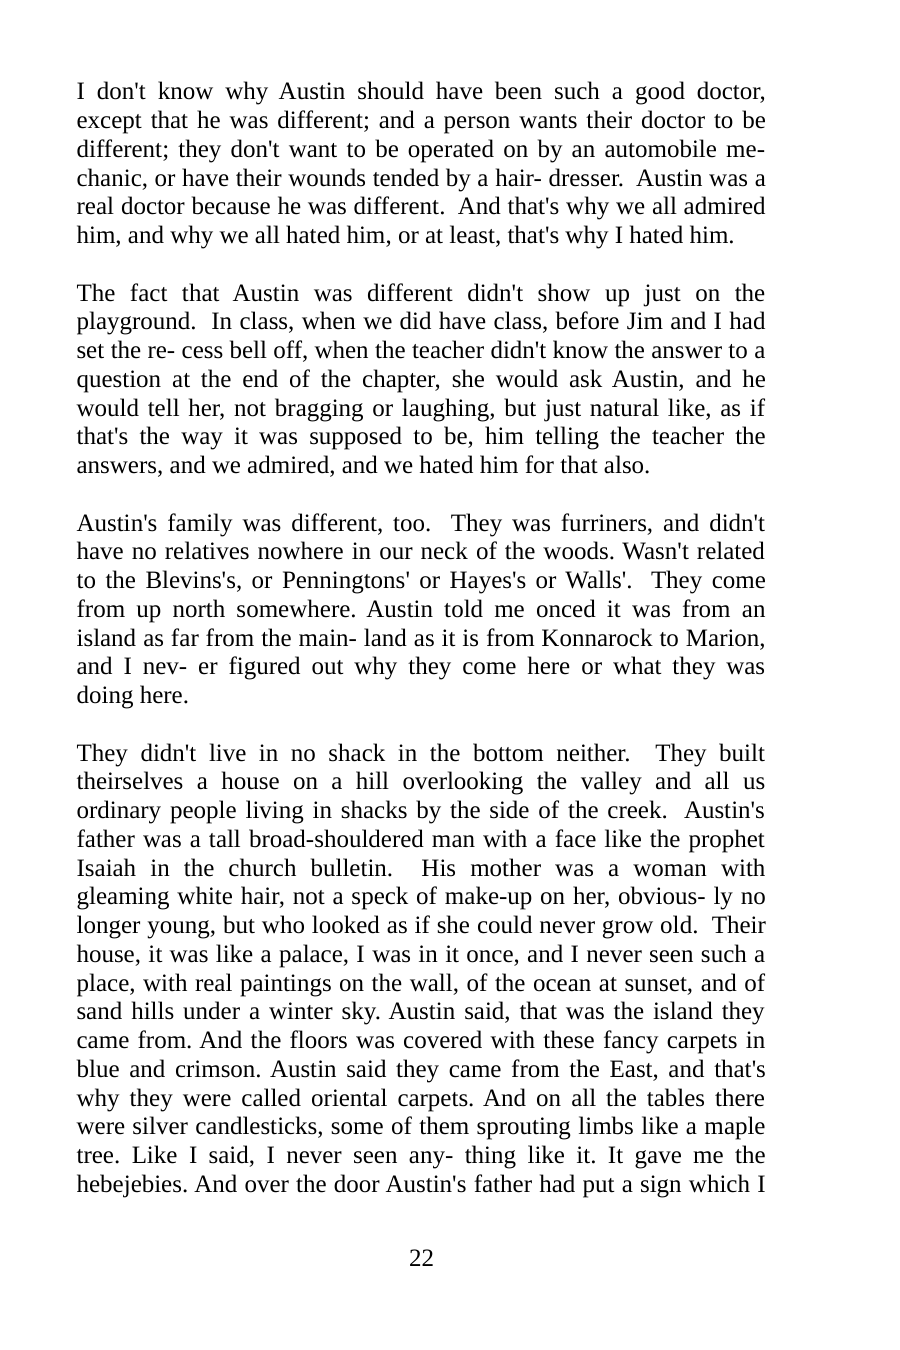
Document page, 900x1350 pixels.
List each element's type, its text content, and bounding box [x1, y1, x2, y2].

text I don't know why Austin should have been such a good doctor, except that he was different; and a person wants their doctor to be different; they don't want to be operated on by an automobile me- chanic, or have their wounds tended by a hair- dresser. Austin was a real doctor because he was different. And that's why we all admired him, and why we all hated him, or at least, that's why I hated him. [76, 76, 766, 249]
text The fact that Austin was different didn't show up just on the playground. In class, when we did have class, before Jim and I had set the re- cess bell off, when the teacher didn't know the answer to a question at the end of the chapter, she would ask Austin, and he would tell her, not bragging or laughing, but just natural like, as if that's the way it was supposed to be, him telling the teacher the answers, and we admired, and we hated him for that also. [76, 278, 766, 479]
text Austin's family was different, too. They was furriners, and didn't have no relatives nowhere in our neck of the woods. Wasn't related to the Blevins's, or Penningtons' or Hayes's or Walls'. They come from up north somewhere. Austin told me onced it was from an island as far from the main- land as it is from Konnarock to Marion, and I nev- er figured out why they come here or what they was doing here. [76, 508, 766, 709]
text They didn't live in no shack in the bottom neither. They built theirselves a house on a hill overlooking the valley and all us ordinary people living in shacks by the side of the creek. Austin's father was a tall broad-shouldered man with a face like the prophet Isaiah in the church bulletin. His mother was a woman with gleaming white hair, not a speck of make-up on her, obvious- ly no longer young, but who looked as if she could never grow old. Their house, it was like a palace, I was in it once, and I never seen such a place, with real paintings on the wall, of the ocean at sunset, and of sand hills under a winter sky. Austin said, that was the island they came from. And the floors was covered with these fancy carpets in blue and crimson. Austin said they came from the East, and that's why they were called oriental carpets. And on all the tables there were silver candlesticks, some of them sprouting limbs like a maple tree. Like I said, I never seen any- thing like it. It gave me the hebejebies. And over the door Austin's father had put a sign which I [76, 738, 766, 1198]
